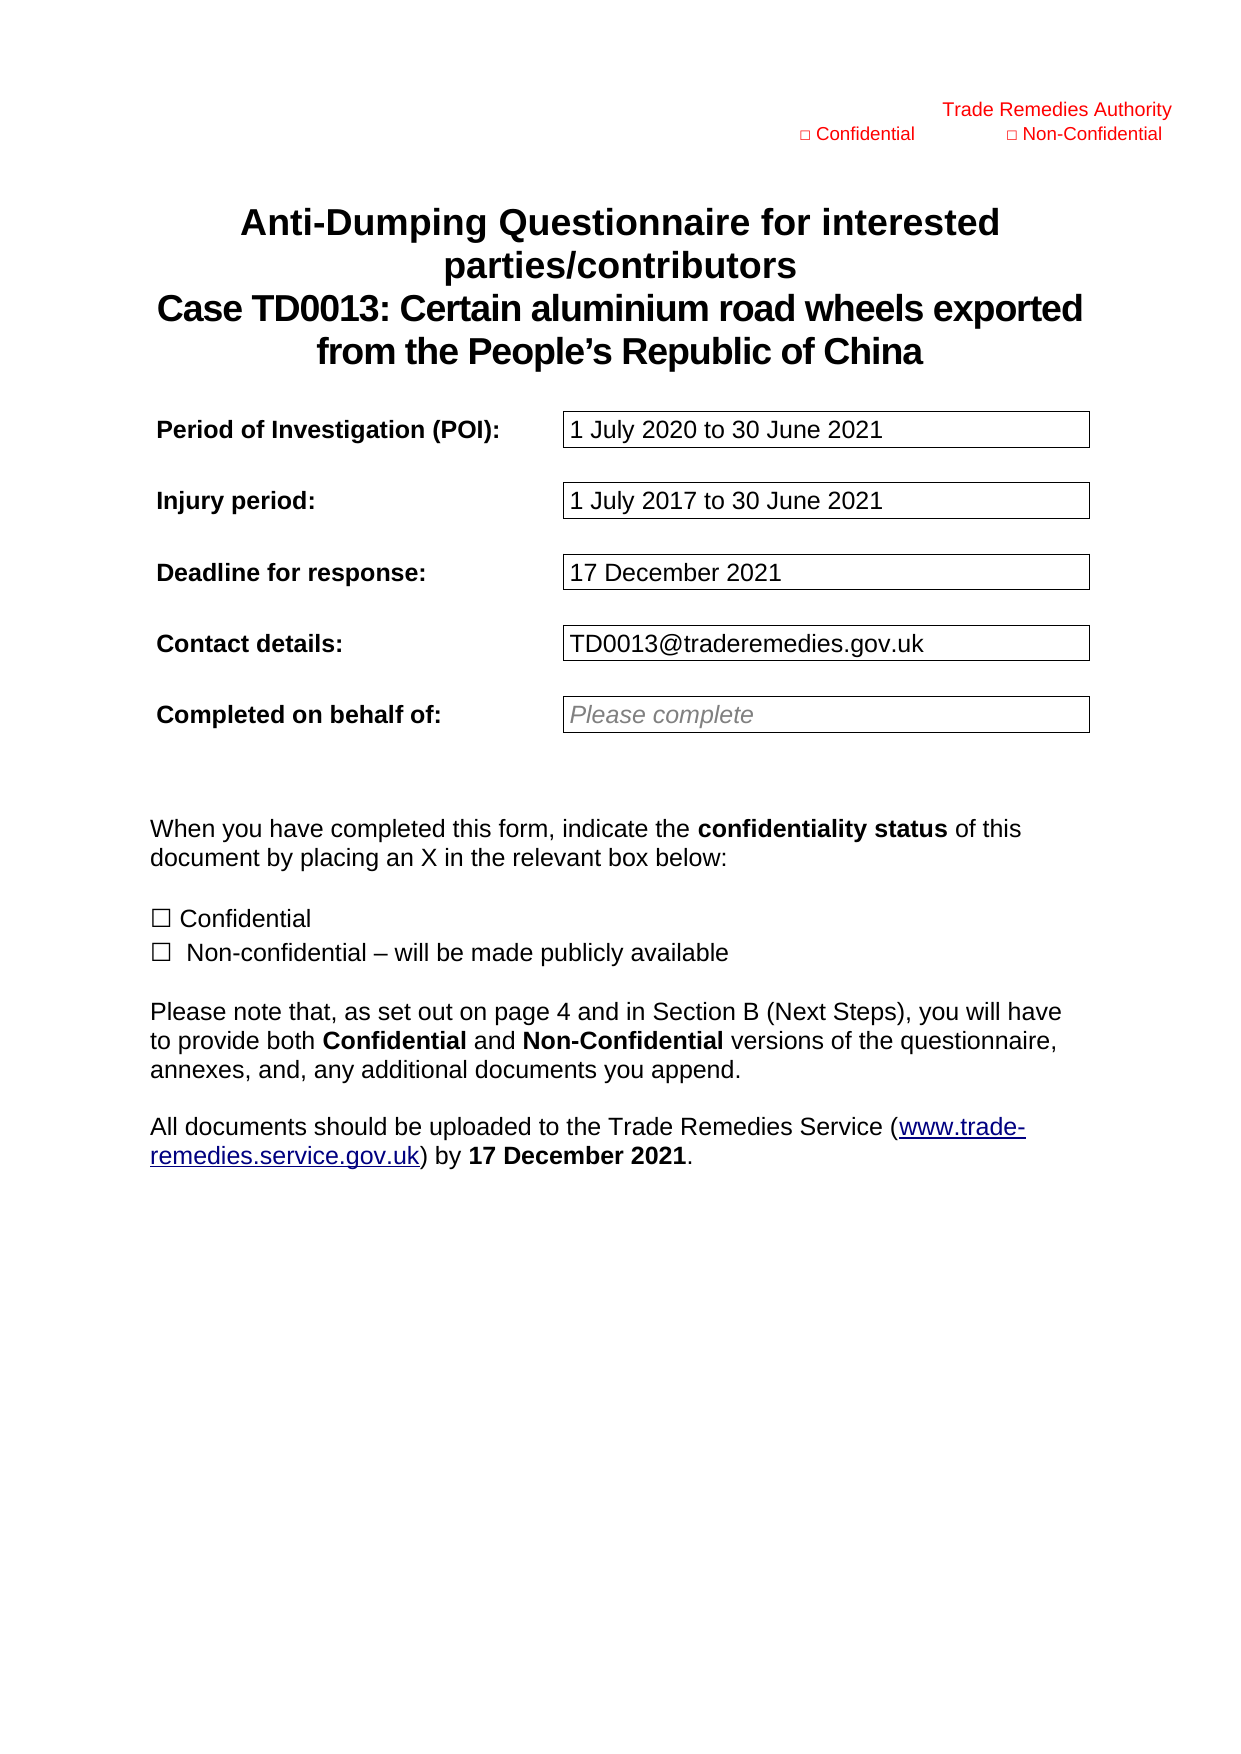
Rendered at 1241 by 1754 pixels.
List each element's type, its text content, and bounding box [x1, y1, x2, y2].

table_cell 17 December 2021 [564, 555, 1089, 589]
text When you have completed this form, indicate the confidentiality status of this document by placing an X in the relevant box below: [150, 814, 1090, 872]
text ☐ Non-confidential – will be made publicly available [150, 934, 1090, 968]
table_cell [150, 660, 563, 696]
table_cell [150, 447, 563, 482]
table_cell Contact details: [150, 625, 563, 660]
table_cell [564, 590, 1089, 625]
table_cell [150, 589, 563, 625]
table_cell [150, 518, 563, 553]
text Please note that, as set out on page 4 and in Section B (Next Steps), you will have to provide both Confidential and Non-Confidential versions of the questionnaire, annexes, and, any additional documents you append. [150, 997, 1090, 1083]
text ☐ Confidential [150, 900, 1090, 934]
text Anti-Dumping Questionnaire for interested parties/contributors [150, 200, 1090, 286]
table_cell Please complete [564, 697, 1089, 732]
text Case TD0013: Certain aluminium road wheels exported from the People’s Republic of China [150, 286, 1090, 373]
table_cell Deadline for response: [150, 554, 563, 589]
text All documents should be uploaded to the Trade Remedies Service (www.trade-remedies.service.gov.uk) by 17 December 2021. [150, 1112, 1090, 1170]
table_cell [564, 661, 1089, 696]
table_cell [564, 448, 1089, 482]
table_cell TD0013@traderemedies.gov.uk [564, 626, 1089, 660]
table_header Period of Investigation (POI): [150, 411, 563, 447]
table_header 1 July 2020 to 30 June 2021 [564, 412, 1089, 447]
table_cell Injury period: [150, 482, 563, 518]
table_cell Completed on behalf of: [150, 696, 563, 732]
table_cell [564, 519, 1089, 553]
table_cell 1 July 2017 to 30 June 2021 [564, 483, 1089, 518]
